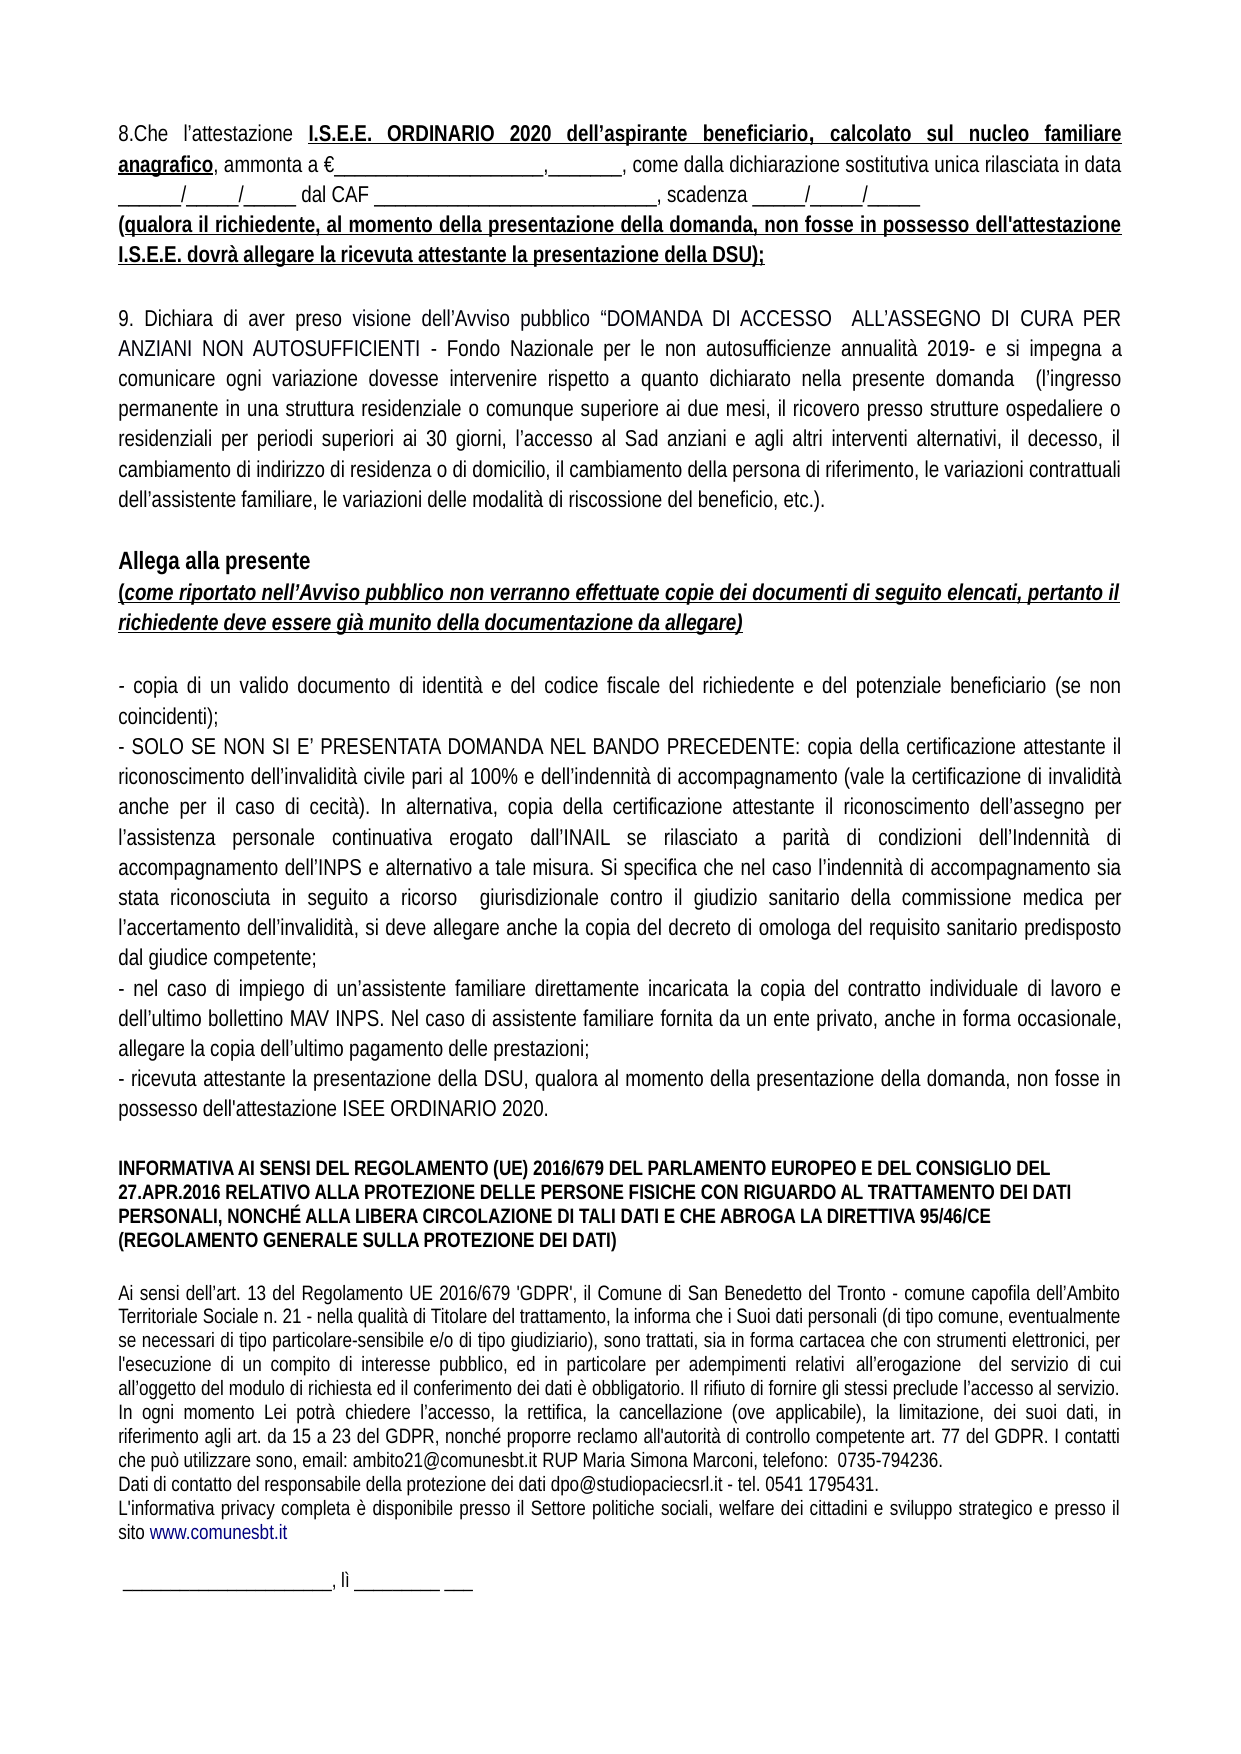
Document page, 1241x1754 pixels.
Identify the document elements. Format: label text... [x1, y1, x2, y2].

text (come riportato nell’Avviso pubblico non verranno effettuate copie dei documenti di seguito elencati, pertanto il richiedente deve essere già munito della documentazione da allegare) [118, 579, 1122, 636]
text 8.Che l’attestazione I.S.E.E. ORDINARIO 2020 dell’aspirante beneficiario, calcolato sul nucleo familiare anagrafico, ammonta a €____________________,_______, come dalla dichiarazione sostitutiva unica rilasciata in data ______/_____/_____ dal CAF ___________________________, scadenza _____/_____/_____ [118, 118, 1122, 207]
text - ricevuta attestante la presentazione della DSU, qualora al momento della presentazione della domanda, non fosse in possesso dell'attestazione ISEE ORDINARIO 2020. [118, 1065, 1122, 1122]
text - copia di un valido documento di identità e del codice fiscale del richiedente e del potenziale beneficiario (se non coincidenti); [118, 672, 1122, 729]
text Allega alla presente [118, 546, 1122, 575]
text 9. Dichiara di aver preso visione dell’Avviso pubblico “DOMANDA DI ACCESSO ALL’ASSEGNO DI CURA PER ANZIANI NON AUTOSUFFICIENTI - Fondo Nazionale per le non autosufficienze annualità 2019- e si impegna a comunicare ogni variazione dovesse intervenire rispetto a quanto dichiarato nella presente domanda (l’ingresso permanente in una struttura residenziale o comunque superiore ai due mesi, il ricovero presso strutture ospedaliere o residenziali per periodi superiori ai 30 giorni, l’accesso al Sad anziani e agli altri interventi alternativi, il decesso, il cambiamento di indirizzo di residenza o di domicilio, il cambiamento della persona di riferimento, le variazioni contrattuali dell’assistente familiare, le variazioni delle modalità di riscossione del beneficio, etc.). [118, 304, 1122, 512]
text INFORMATIVA AI SENSI DEL REGOLAMENTO (UE) 2016/679 DEL PARLAMENTO EUROPEO E DEL CONSIGLIO DEL 27.APR.2016 RELATIVO ALLA PROTEZIONE DELLE PERSONE FISICHE CON RIGUARDO AL TRATTAMENTO DEI DATI PERSONALI, NONCHÉ ALLA LIBERA CIRCOLAZIONE DI TALI DATI E CHE ABROGA LA DIRETTIVA 95/46/CE (REGOLAMENTO GENERALE SULLA PROTEZIONE DEI DATI) [118, 1156, 1122, 1252]
text Ai sensi dell’art. 13 del Regolamento UE 2016/679 'GDPR', il Comune di San Benedetto del Tronto - comune capofila dell’Ambito Territoriale Sociale n. 21 - nella qualità di Titolare del trattamento, la informa che i Suoi dati personali (di tipo comune, eventualmente se necessari di tipo particolare-sensibile e/o di tipo giudiziario), sono trattati, sia in forma cartacea che con strumenti elettronici, per l'esecuzione di un compito di interesse pubblico, ed in particolare per adempimenti relativi all’erogazione del servizio di cui all’oggetto del modulo di richiesta ed il conferimento dei dati è obbligatorio. Il rifiuto di fornire gli stessi preclude l’accesso al servizio. In ogni momento Lei potrà chiedere l’accesso, la rettifica, la cancellazione (ove applicabile), la limitazione, dei suoi dati, in riferimento agli art. da 15 a 23 del GDPR, nonché proporre reclamo all'autorità di controllo competente art. 77 del GDPR. I contatti che può utilizzare sono, email: ambito21@comunesbt.it RUP Maria Simona Marconi, telefono: 0735-794236. [118, 1280, 1122, 1472]
text Dati di contatto del responsabile della protezione dei dati dpo@studiopaciecsrl.it - tel. 0541 1795431. [118, 1472, 1122, 1496]
text L'informativa privacy completa è disponibile presso il Settore politiche sociali, welfare dei cittadini e sviluppo strategico e presso il sito www.comunesbt.it [118, 1496, 1122, 1544]
text - nel caso di impiego di un’assistente familiare direttamente incaricata la copia del contratto individuale di lavoro e dell’ultimo bollettino MAV INPS. Nel caso di assistente familiare fornita da un ente privato, anche in forma occasionale, allegare la copia dell’ultimo pagamento delle prestazioni; [118, 974, 1122, 1061]
text - SOLO SE NON SI E’ PRESENTATA DOMANDA NEL BANDO PRECEDENTE: copia della certificazione attestante il riconoscimento dell’invalidità civile pari al 100% e dell’indennità di accompagnamento (vale la certificazione di invalidità anche per il caso di cecità). In alternativa, copia della certificazione attestante il riconoscimento dell’assegno per l’assistenza personale continuativa erogato dall’INAIL se rilasciato a parità di condizioni dell’Indennità di accompagnamento dell’INPS e alternativo a tale misura. Si specifica che nel caso l’indennità di accompagnamento sia stata riconosciuta in seguito a ricorso giurisdizionale contro il giudizio sanitario della commissione medica per l’accertamento dell’invalidità, si deve allegare anche la copia del decreto di omologa del requisito sanitario predisposto dal giudice competente; [118, 733, 1122, 971]
text (qualora il richiedente, al momento della presentazione della domanda, non fosse in possesso dell'attestazione I.S.E.E. dovrà allegare la ricevuta attestante la presentazione della DSU); [118, 211, 1122, 268]
text ______________________, lì _________ ___ [118, 1568, 1122, 1592]
